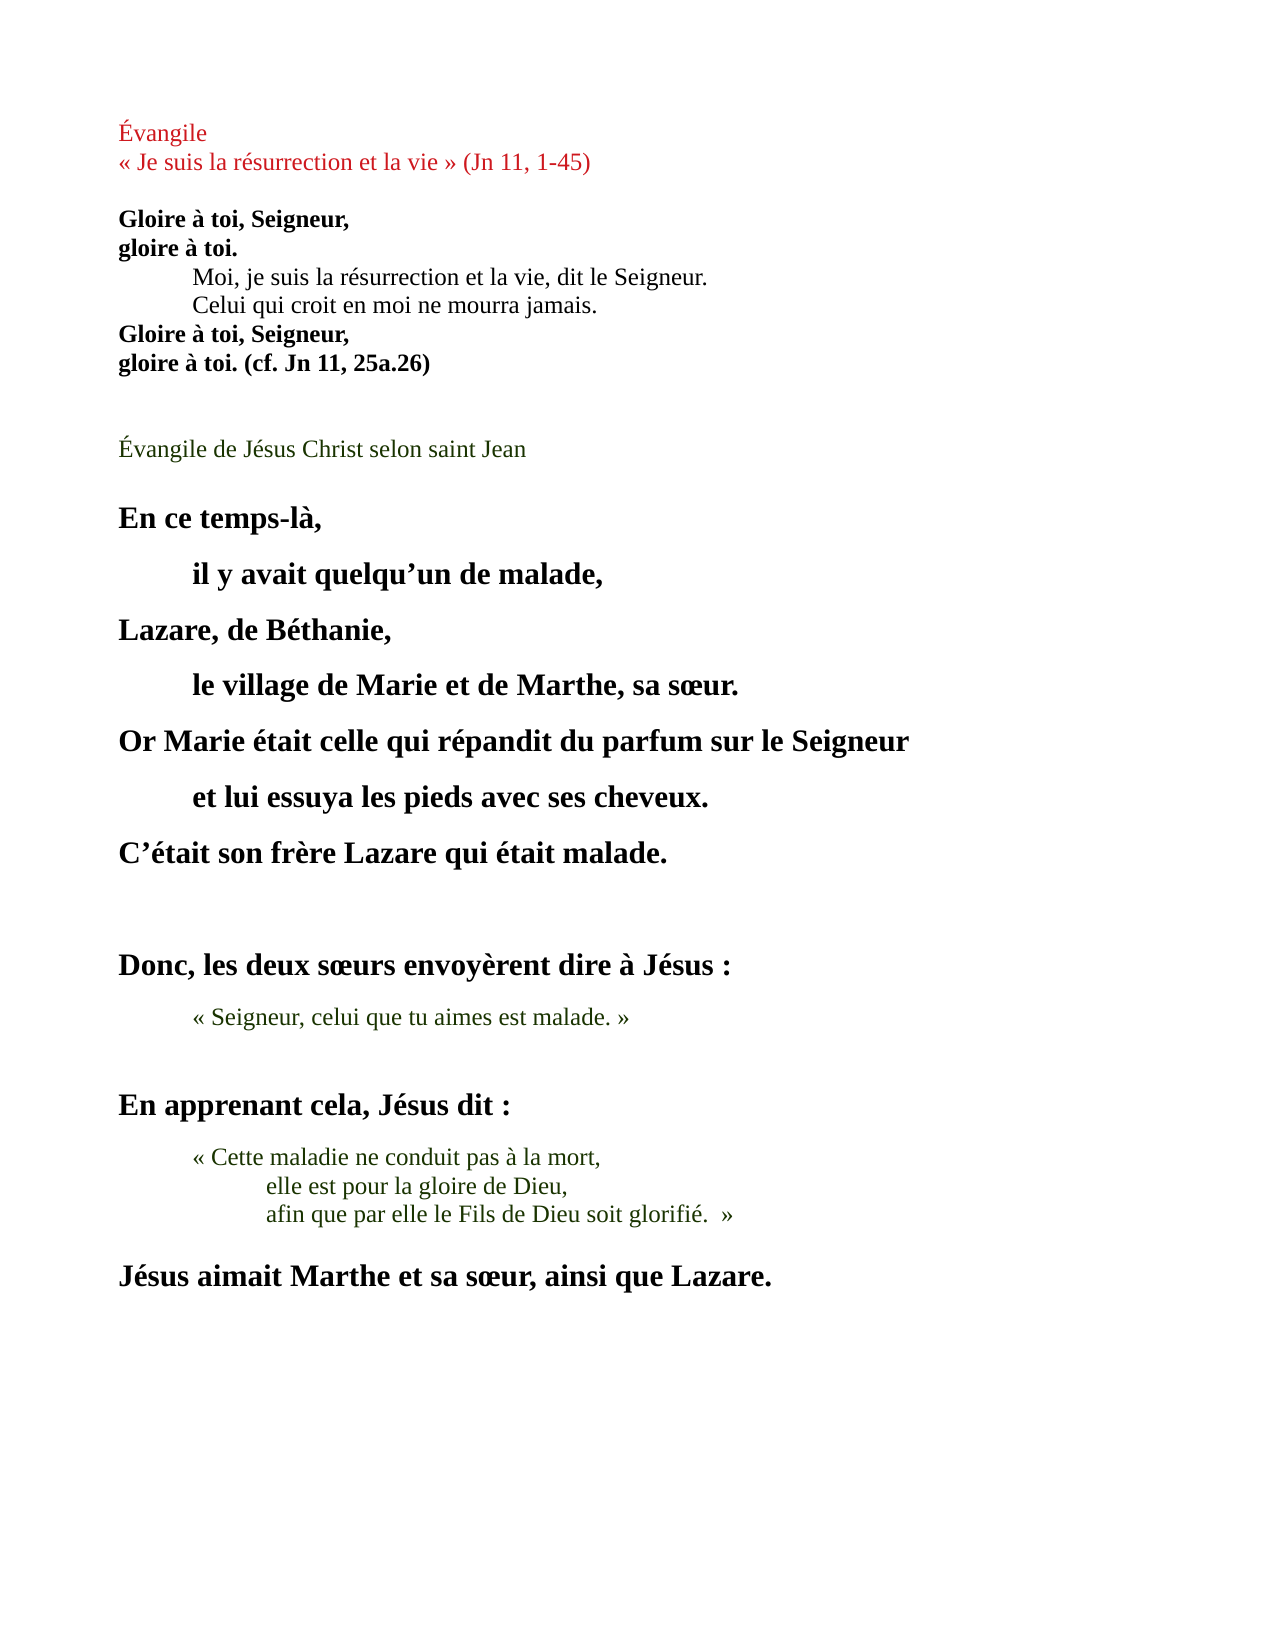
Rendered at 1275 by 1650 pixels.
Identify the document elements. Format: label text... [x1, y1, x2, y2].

text et lui essuya les pieds avec ses cheveux. [118, 778, 1157, 814]
text le village de Marie et de Marthe, sa sœur. [118, 667, 1157, 702]
text En apprenant cela, Jésus dit : [118, 1086, 1157, 1122]
text Jésus aimait Marthe et sa sœur, ainsi que Lazare. [118, 1257, 1157, 1293]
text « Je suis la résurrection et la vie » (Jn 11, 1-45) [118, 147, 1157, 176]
text Gloire à toi, Seigneur, [118, 204, 1157, 233]
text Lazare, de Béthanie, [118, 611, 1157, 647]
text afin que par elle le Fils de Dieu soit glorifié. » [118, 1199, 856, 1228]
text « Cette maladie ne conduit pas à la mort, [118, 1142, 856, 1171]
text Donc, les deux sœurs envoyèrent dire à Jésus : [118, 946, 1157, 982]
text gloire à toi. [118, 233, 1157, 262]
text En ce temps-là, [118, 499, 1157, 535]
text Évangile de Jésus Christ selon saint Jean [118, 434, 856, 463]
text Or Marie était celle qui répandit du parfum sur le Seigneur [118, 722, 1157, 758]
text Celui qui croit en moi ne mourra jamais. [192, 291, 1157, 319]
text Moi, je suis la résurrection et la vie, dit le Seigneur. [192, 262, 1157, 291]
text elle est pour la gloire de Dieu, [118, 1171, 856, 1199]
text il y avait quelqu’un de malade, [118, 555, 1157, 591]
text « Seigneur, celui que tu aimes est malade. » [118, 1002, 1157, 1030]
text Gloire à toi, Seigneur, [118, 319, 1157, 348]
text C’était son frère Lazare qui était malade. [118, 834, 1157, 870]
text Évangile [118, 118, 1157, 147]
text gloire à toi. (cf. Jn 11, 25a.26) [118, 348, 1157, 377]
